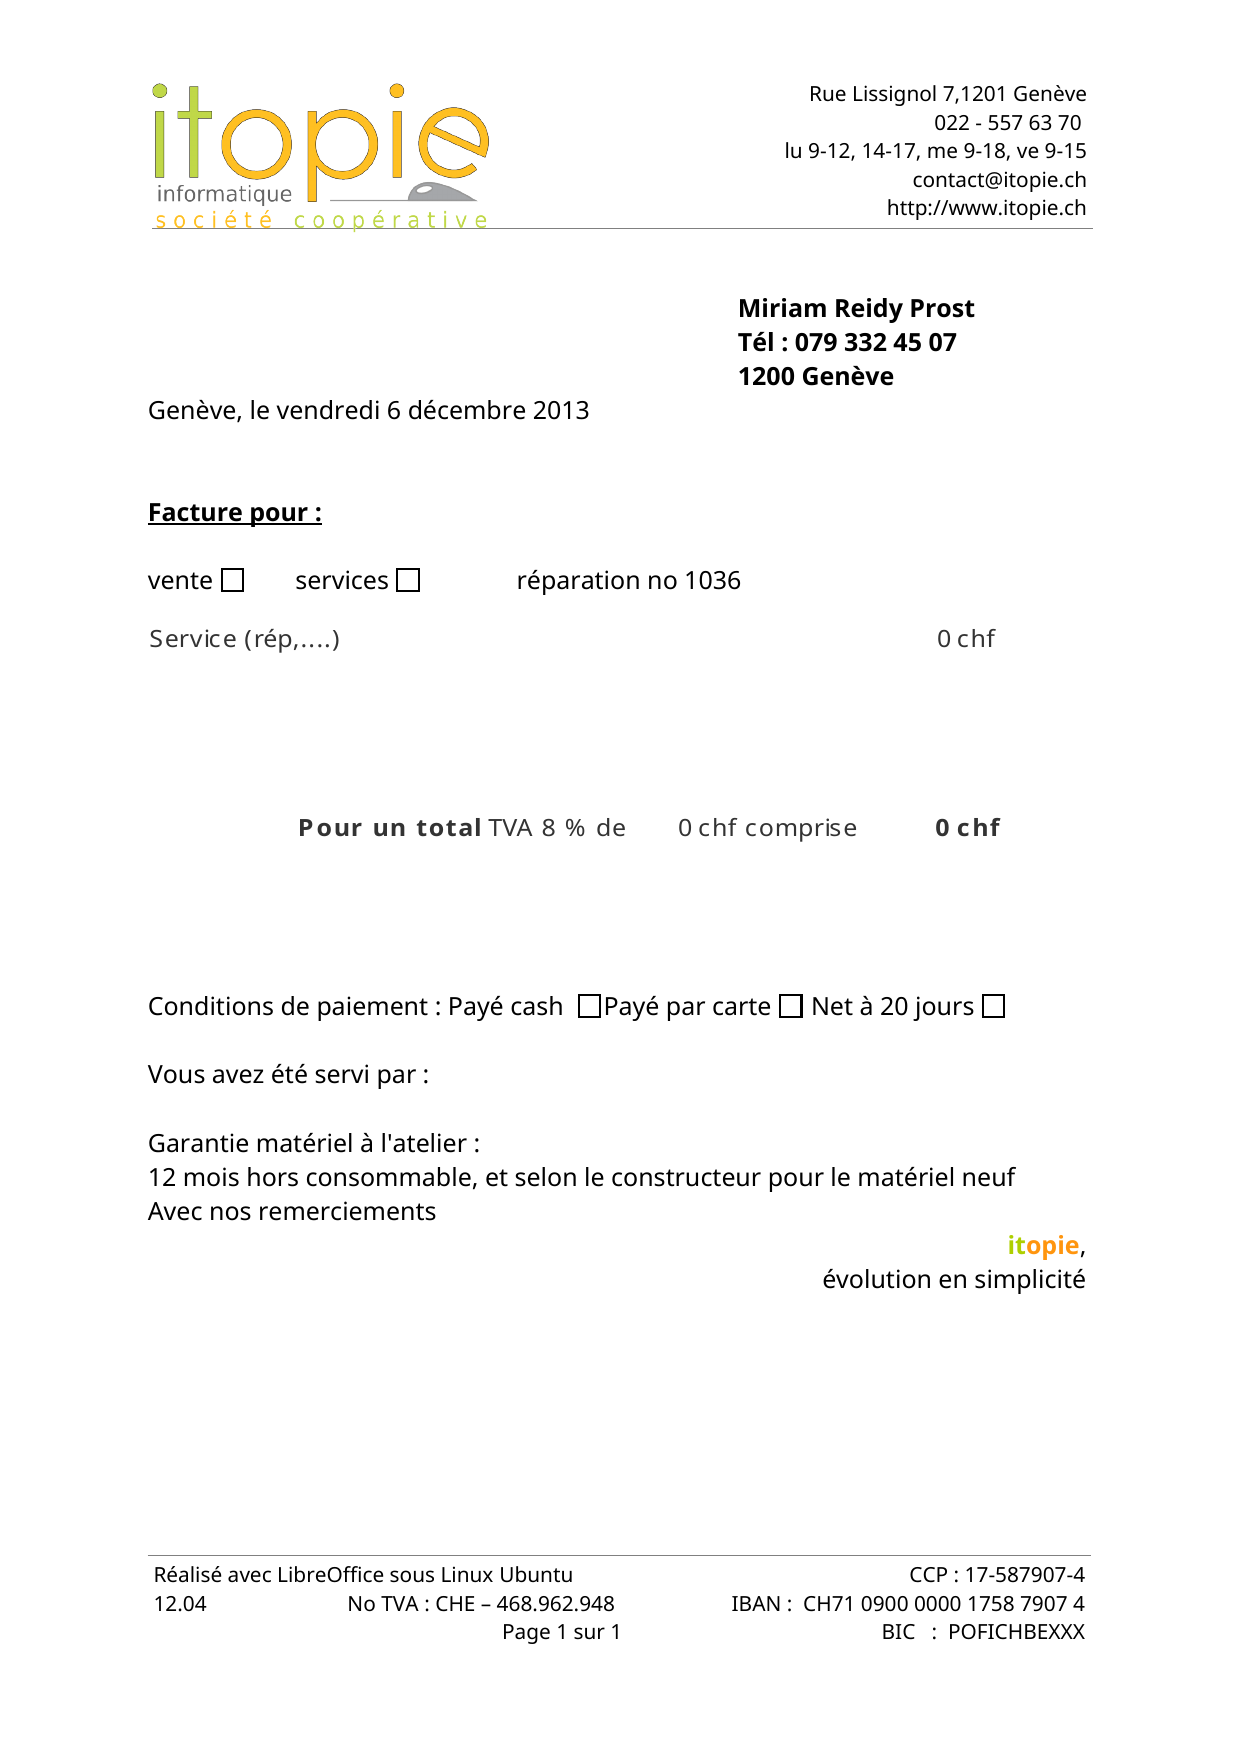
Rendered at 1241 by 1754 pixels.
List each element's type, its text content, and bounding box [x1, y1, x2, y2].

text Miriam Reidy Prost [148, 290, 1093, 324]
text Facture pour : [148, 495, 1093, 529]
text Avec nos remerciements [148, 1193, 1093, 1227]
text vente services réparation no 1036 [148, 563, 1093, 597]
text Tél : 079 332 45 07 [148, 324, 1093, 358]
text Conditions de paiement : Payé cash Payé par carte Net à 20 jours [148, 989, 1093, 1023]
text Vous avez été servi par : [148, 1057, 1093, 1091]
text itopie, [148, 1227, 1093, 1262]
text Garantie matériel à l'atelier : [148, 1125, 1093, 1159]
text évolution en simplicité [148, 1262, 1093, 1296]
text 12 mois hors consommable, et selon le constructeur pour le matériel neuf [148, 1159, 1093, 1193]
text Genève, le vendredi 6 décembre 2013 [148, 392, 1093, 427]
picture [138, 72, 500, 244]
text 1200 Genève [148, 358, 1093, 392]
